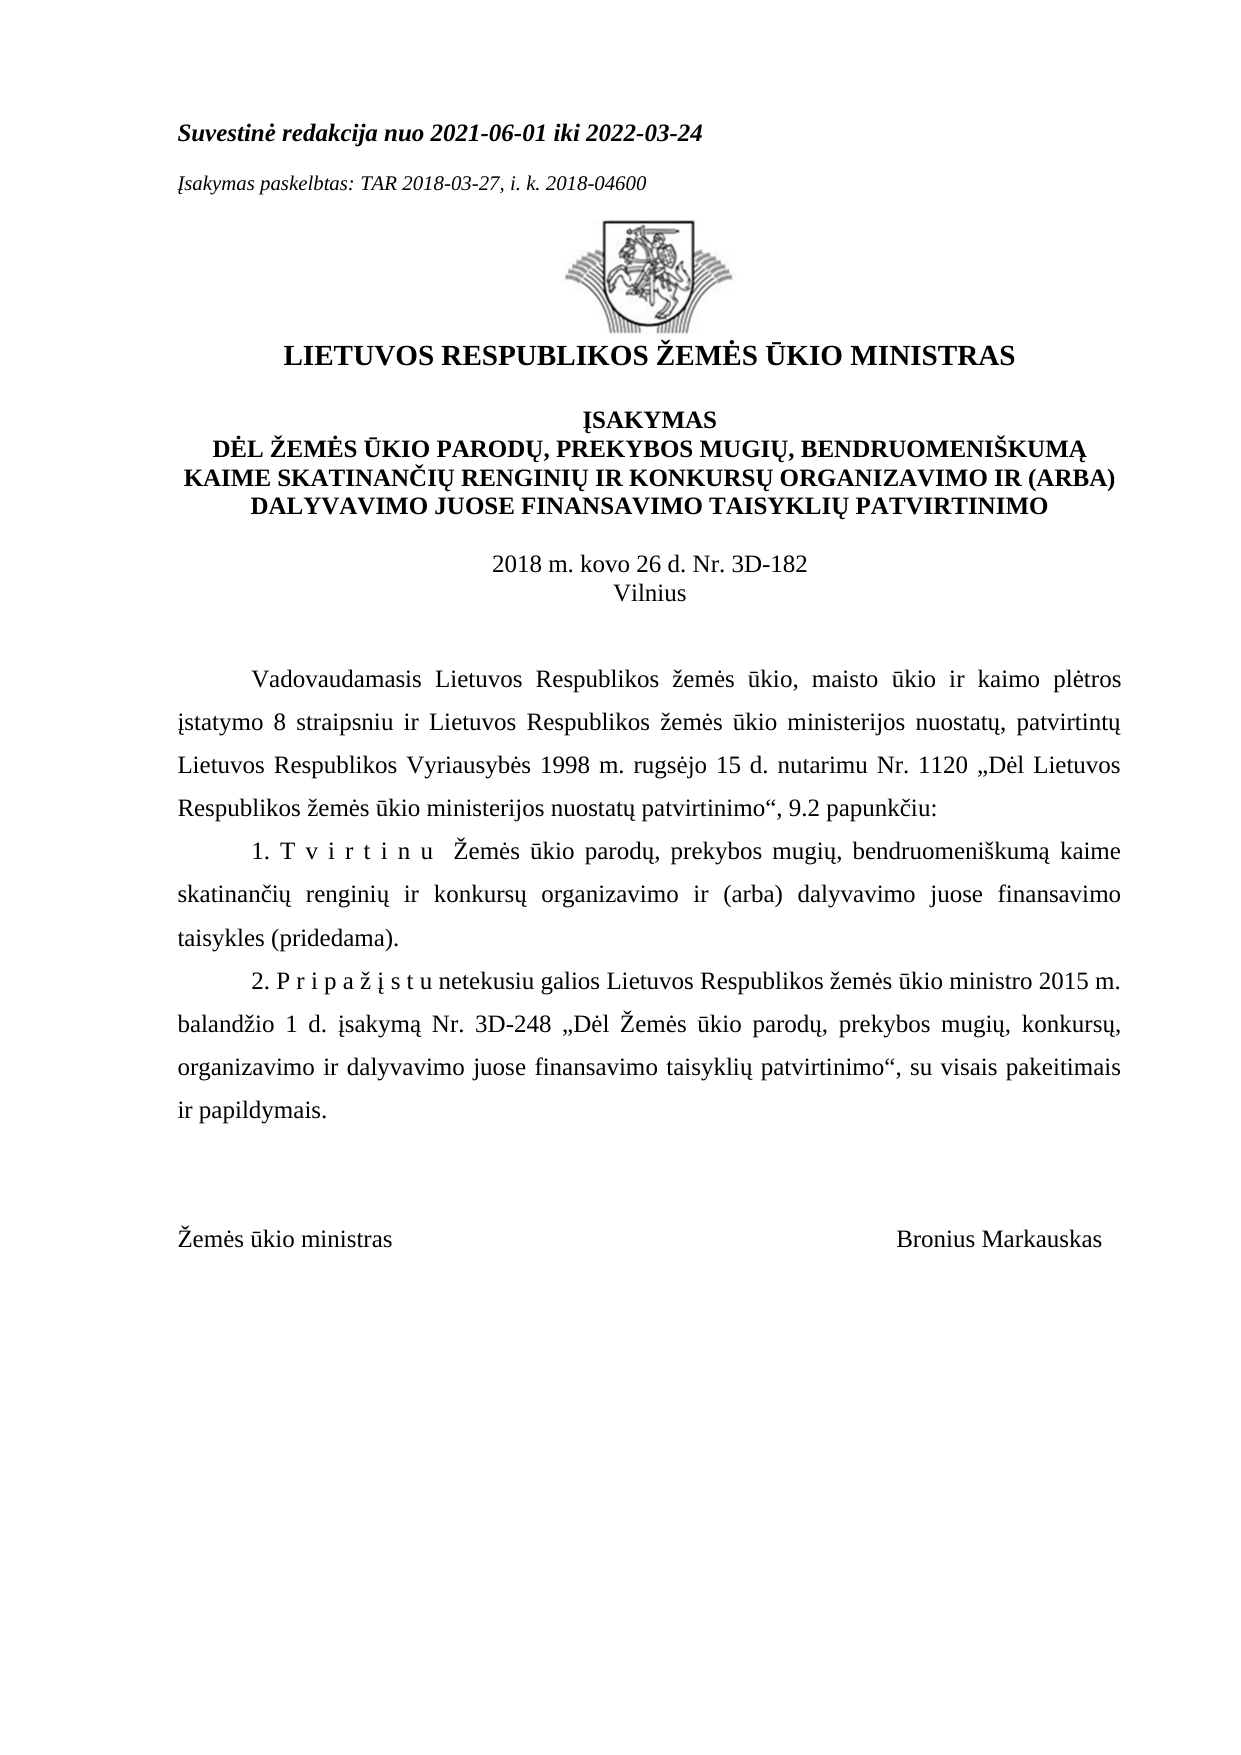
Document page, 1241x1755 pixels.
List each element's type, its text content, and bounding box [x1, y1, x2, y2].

text LIETUVOS RESPUBLIKOS ŽEMĖS ŪKIO MINISTRAS [177, 338, 1122, 372]
text DĖL ŽEMĖS ŪKIO PARODŲ, PREKYBOS MUGIŲ, BENDRUOMENIŠKUMĄ KAIME SKATINANČIŲ RENGINIŲ IR KONKURSŲ ORGANIZAVIMO IR (ARBA) DALYVAVIMO JUOSE FINANSAVIMO TAISYKLIŲ PATVIRTINIMO [177, 434, 1122, 520]
text Suvestinė redakcija nuo 2021-06-01 iki 2022-03-24 [177, 118, 1122, 147]
text 2018 m. kovo 26 d. Nr. 3D-182 [177, 549, 1122, 578]
text ĮSAKYMAS [177, 405, 1122, 434]
text Žemės ūkio ministras Bronius Markauskas [177, 1224, 1122, 1253]
text 2. P r i p a ž į s t u netekusiu galios Lietuvos Respublikos žemės ūkio ministro 2015 m. balandžio 1 d. įsakymą Nr. 3D-248 „Dėl Žemės ūkio parodų, prekybos mugių, konkursų, organizavimo ir dalyvavimo juose finansavimo taisyklių patvirtinimo“, su visais pakeitimais ir papildymais. [177, 966, 1122, 1124]
text 1. T v i r t i n u Žemės ūkio parodų, prekybos mugių, bendruomeniškumą kaime skatinančių renginių ir konkursų organizavimo ir (arba) dalyvavimo juose finansavimo taisykles (pridedama). [177, 836, 1122, 951]
text Vilnius [177, 578, 1122, 606]
text Vadovaudamasis Lietuvos Respublikos žemės ūkio, maisto ūkio ir kaimo plėtros įstatymo 8 straipsniu ir Lietuvos Respublikos žemės ūkio ministerijos nuostatų, patvirtintų Lietuvos Respublikos Vyriausybės 1998 m. rugsėjo 15 d. nutarimu Nr. 1120 „Dėl Lietuvos Respublikos žemės ūkio ministerijos nuostatų patvirtinimo“, 9.2 papunkčiu: [177, 664, 1122, 822]
text Įsakymas paskelbtas: TAR 2018-03-27, i. k. 2018-04600 [177, 171, 1122, 195]
